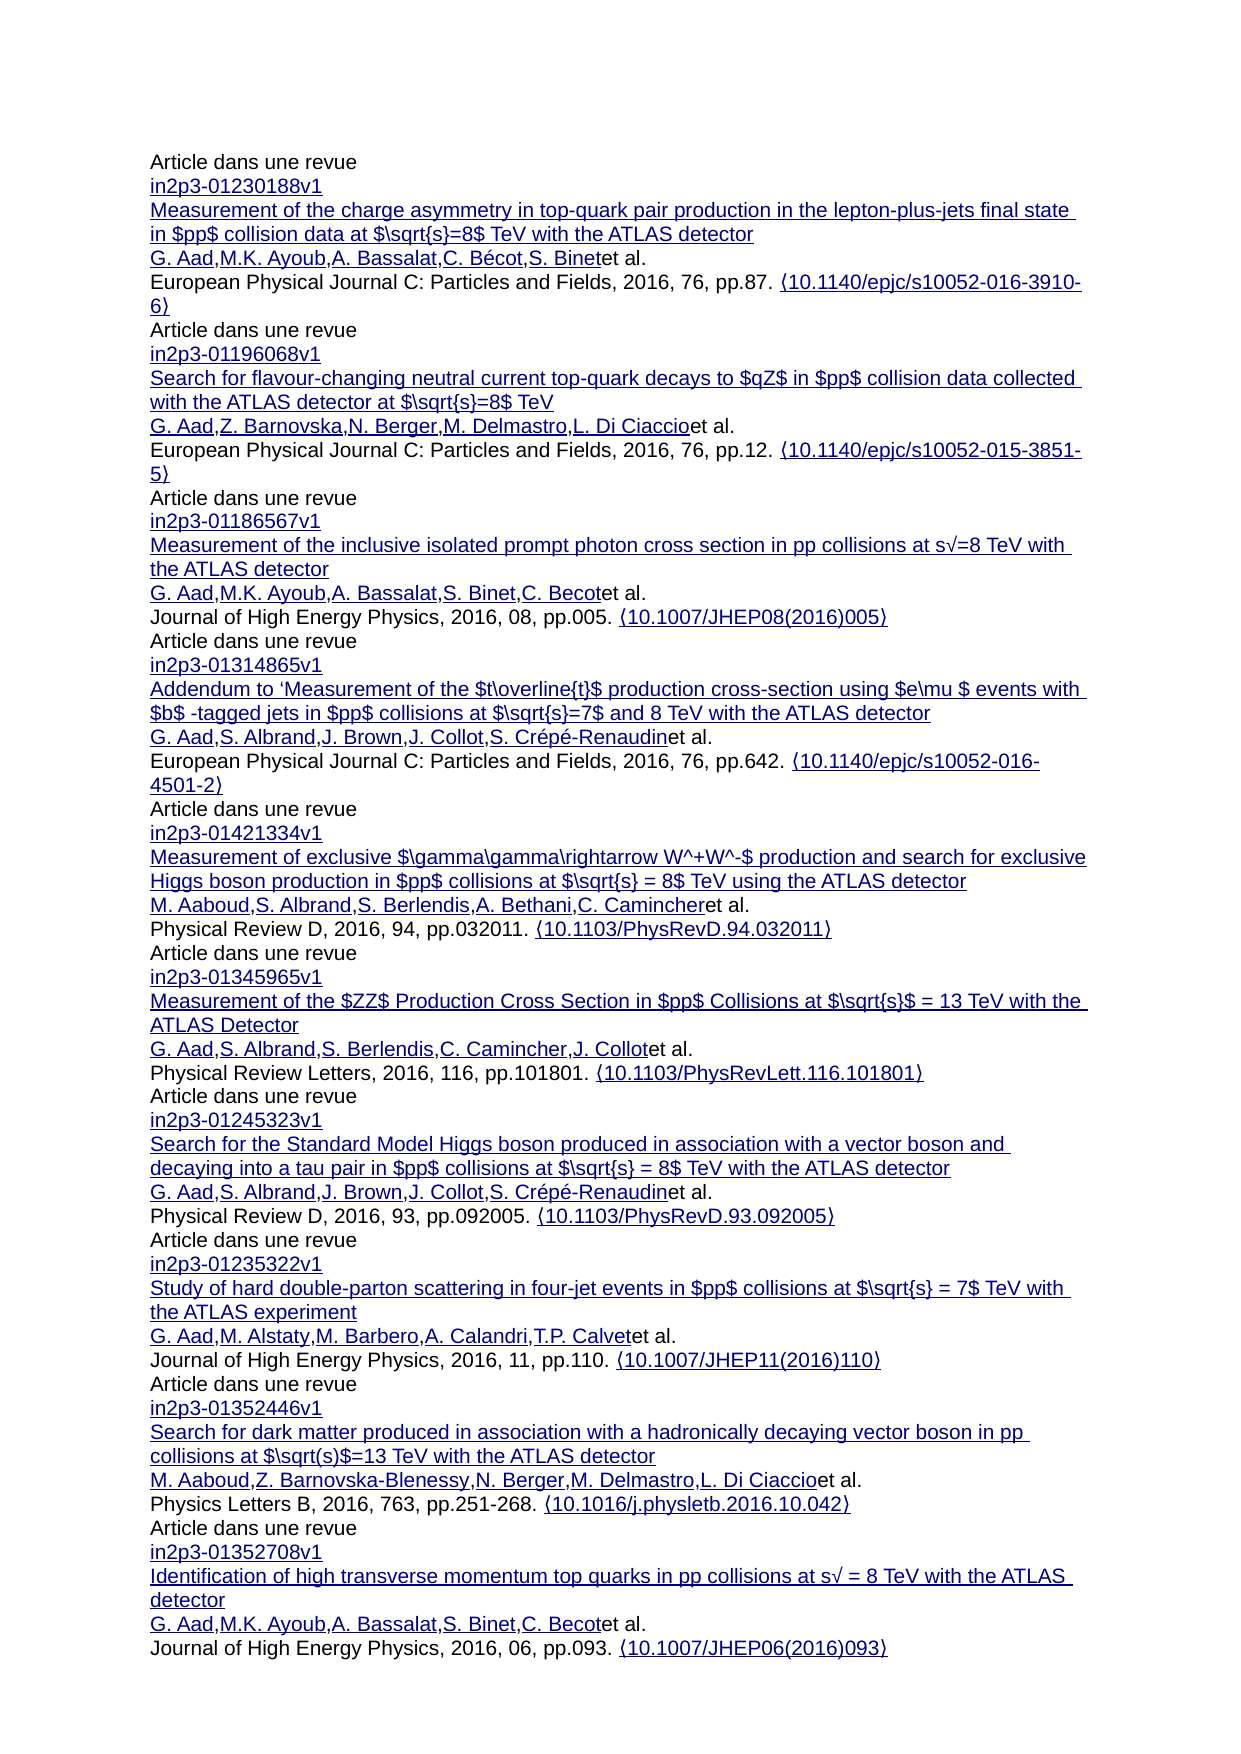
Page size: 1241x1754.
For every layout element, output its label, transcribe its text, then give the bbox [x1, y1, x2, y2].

table_cell Search for flavour-changing neutral current top-quark decays to $qZ$ in $pp$ collision data collected with the ATLAS detector at $\sqrt{s}=8$ TeV G. Aad,Z. Barnovska,N. Berger,M. Delmastro,L. Di Ciaccioet al. European Physical Journal C: Particles and Fields, 2016, 76, pp.12. ⟨10.1140/epjc/s10052-015-3851-5⟩ Article dans une revue in2p3-01186567v1 [150, 366, 1090, 533]
table_cell Search for the Standard Model Higgs boson produced in association with a vector boson and decaying into a tau pair in $pp$ collisions at $\sqrt{s} = 8$ TeV with the ATLAS detector G. Aad,S. Albrand,J. Brown,J. Collot,S. Crépé-Renaudinet al. Physical Review D, 2016, 93, pp.092005. ⟨10.1103/PhysRevD.93.092005⟩ Article dans une revue in2p3-01235322v1 [150, 1132, 1090, 1276]
table_cell Measurement of the charge asymmetry in top-quark pair production in the lepton-plus-jets final state in $pp$ collision data at $\sqrt{s}=8$ TeV with the ATLAS detector G. Aad,M.K. Ayoub,A. Bassalat,C. Bécot,S. Binetet al. European Physical Journal C: Particles and Fields, 2016, 76, pp.87. ⟨10.1140/epjc/s10052-016-3910-6⟩ Article dans une revue in2p3-01196068v1 [150, 198, 1090, 366]
table_cell Measurement of the inclusive isolated prompt photon cross section in pp collisions at s√=8 TeV with the ATLAS detector G. Aad,M.K. Ayoub,A. Bassalat,S. Binet,C. Becotet al. Journal of High Energy Physics, 2016, 08, pp.005. ⟨10.1007/JHEP08(2016)005⟩ Article dans une revue in2p3-01314865v1 [150, 533, 1090, 677]
table_cell Measurement of the $ZZ$ Production Cross Section in $pp$ Collisions at $\sqrt{s}$ = 13 TeV with the ATLAS Detector G. Aad,S. Albrand,S. Berlendis,C. Camincher,J. Collotet al. Physical Review Letters, 2016, 116, pp.101801. ⟨10.1103/PhysRevLett.116.101801⟩ Article dans une revue in2p3-01245323v1 [150, 989, 1090, 1132]
table_cell Article dans une revue in2p3-01230188v1 [150, 150, 1090, 198]
table_cell Addendum to ‘Measurement of the $t\overline{t}$ production cross-section using $e\mu $ events with $b$ -tagged jets in $pp$ collisions at $\sqrt{s}=7$ and 8 TeV with the ATLAS detector G. Aad,S. Albrand,J. Brown,J. Collot,S. Crépé-Renaudinet al. European Physical Journal C: Particles and Fields, 2016, 76, pp.642. ⟨10.1140/epjc/s10052-016-4501-2⟩ Article dans une revue in2p3-01421334v1 [150, 677, 1090, 845]
table_cell Study of hard double-parton scattering in four-jet events in $pp$ collisions at $\sqrt{s} = 7$ TeV with the ATLAS experiment G. Aad,M. Alstaty,M. Barbero,A. Calandri,T.P. Calvetet al. Journal of High Energy Physics, 2016, 11, pp.110. ⟨10.1007/JHEP11(2016)110⟩ Article dans une revue in2p3-01352446v1 [150, 1276, 1090, 1420]
table_cell Measurement of exclusive $\gamma\gamma\rightarrow W^+W^-$ production and search for exclusive Higgs boson production in $pp$ collisions at $\sqrt{s} = 8$ TeV using the ATLAS detector M. Aaboud,S. Albrand,S. Berlendis,A. Bethani,C. Camincheret al. Physical Review D, 2016, 94, pp.032011. ⟨10.1103/PhysRevD.94.032011⟩ Article dans une revue in2p3-01345965v1 [150, 845, 1090, 988]
table_cell Identification of high transverse momentum top quarks in pp collisions at s√ = 8 TeV with the ATLAS detector G. Aad,M.K. Ayoub,A. Bassalat,S. Binet,C. Becotet al. Journal of High Energy Physics, 2016, 06, pp.093. ⟨10.1007/JHEP06(2016)093⟩ [150, 1564, 1090, 1659]
table_cell Search for dark matter produced in association with a hadronically decaying vector boson in pp collisions at $\sqrt(s)$=13 TeV with the ATLAS detector M. Aaboud,Z. Barnovska-Blenessy,N. Berger,M. Delmastro,L. Di Ciaccioet al. Physics Letters B, 2016, 763, pp.251-268. ⟨10.1016/j.physletb.2016.10.042⟩ Article dans une revue in2p3-01352708v1 [150, 1420, 1090, 1563]
